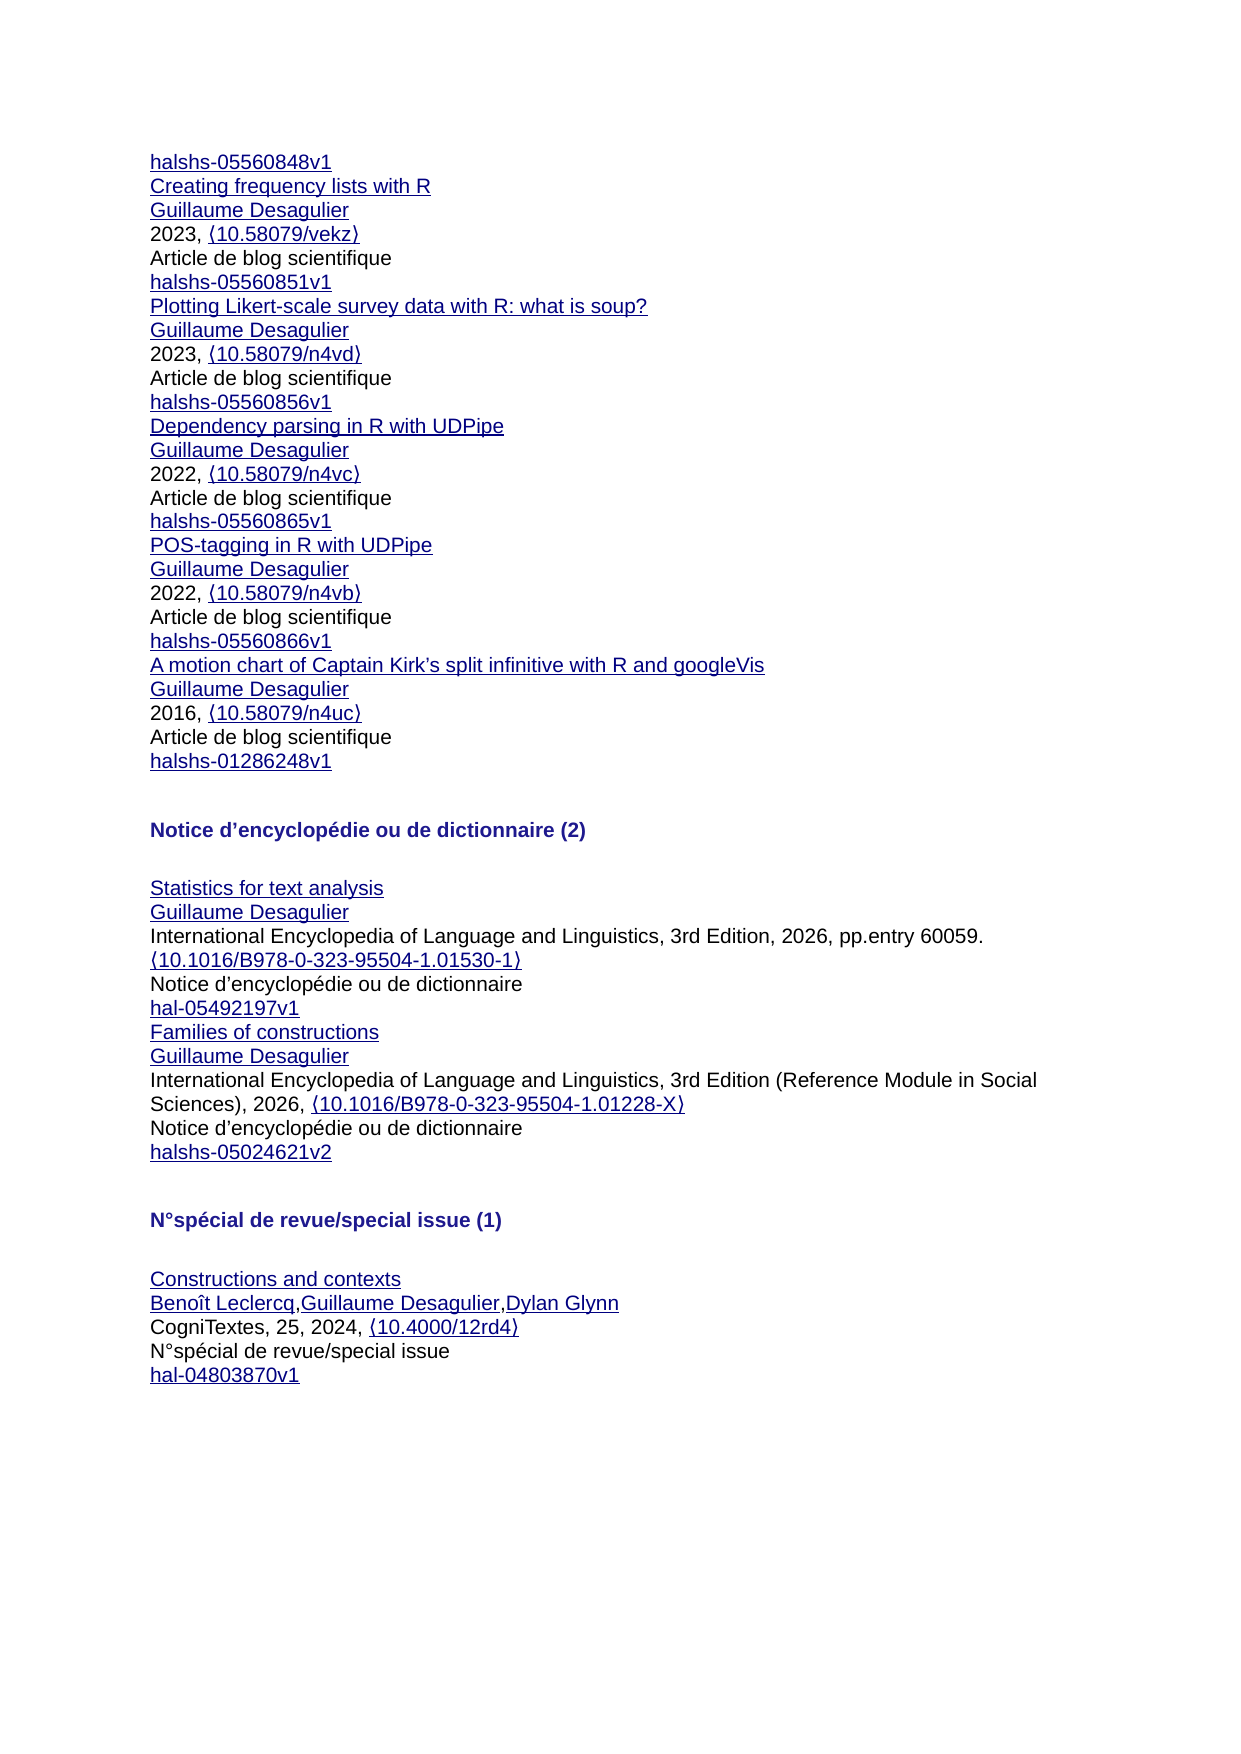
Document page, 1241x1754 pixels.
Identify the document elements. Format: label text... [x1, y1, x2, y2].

table_cell Families of constructions Guillaume Desagulier International Encyclopedia of Language and Linguistics, 3rd Edition (Reference Module in Social Sciences), 2026, ⟨10.1016/B978-0-323-95504-1.01228-X⟩ Notice d’encyclopédie ou de dictionnaire halshs-05024621v2 [150, 1020, 1090, 1163]
table_cell A motion chart of Captain Kirk’s split infinitive with R and googleVis Guillaume Desagulier 2016, ⟨10.58079/n4uc⟩ Article de blog scientifique halshs-01286248v1 [150, 653, 1090, 773]
table_cell Plotting Likert-scale survey data with R: what is soup? Guillaume Desagulier 2023, ⟨10.58079/n4vd⟩ Article de blog scientifique halshs-05560856v1 [150, 294, 1090, 413]
table_cell Dependency parsing in R with UDPipe Guillaume Desagulier 2022, ⟨10.58079/n4vc⟩ Article de blog scientifique halshs-05560865v1 [150, 414, 1090, 533]
table_cell halshs-05560848v1 [150, 150, 1090, 174]
table_header Constructions and contexts Benoît Leclercq,Guillaume Desagulier,Dylan Glynn CogniTextes, 25, 2024, ⟨10.4000/12rd4⟩ N°spécial de revue/special issue hal-04803870v1 [150, 1267, 1090, 1386]
table_header Statistics for text analysis Guillaume Desagulier International Encyclopedia of Language and Linguistics, 3rd Edition, 2026, pp.entry 60059. ⟨10.1016/B978-0-323-95504-1.01530-1⟩ Notice d’encyclopédie ou de dictionnaire hal-05492197v1 [150, 876, 1090, 1020]
subtitle N°spécial de revue/special issue (1) [150, 1208, 1090, 1232]
subtitle Notice d’encyclopédie ou de dictionnaire (2) [150, 818, 1090, 842]
table_cell POS-tagging in R with UDPipe Guillaume Desagulier 2022, ⟨10.58079/n4vb⟩ Article de blog scientifique halshs-05560866v1 [150, 533, 1090, 653]
table_cell Creating frequency lists with R Guillaume Desagulier 2023, ⟨10.58079/vekz⟩ Article de blog scientifique halshs-05560851v1 [150, 174, 1090, 294]
